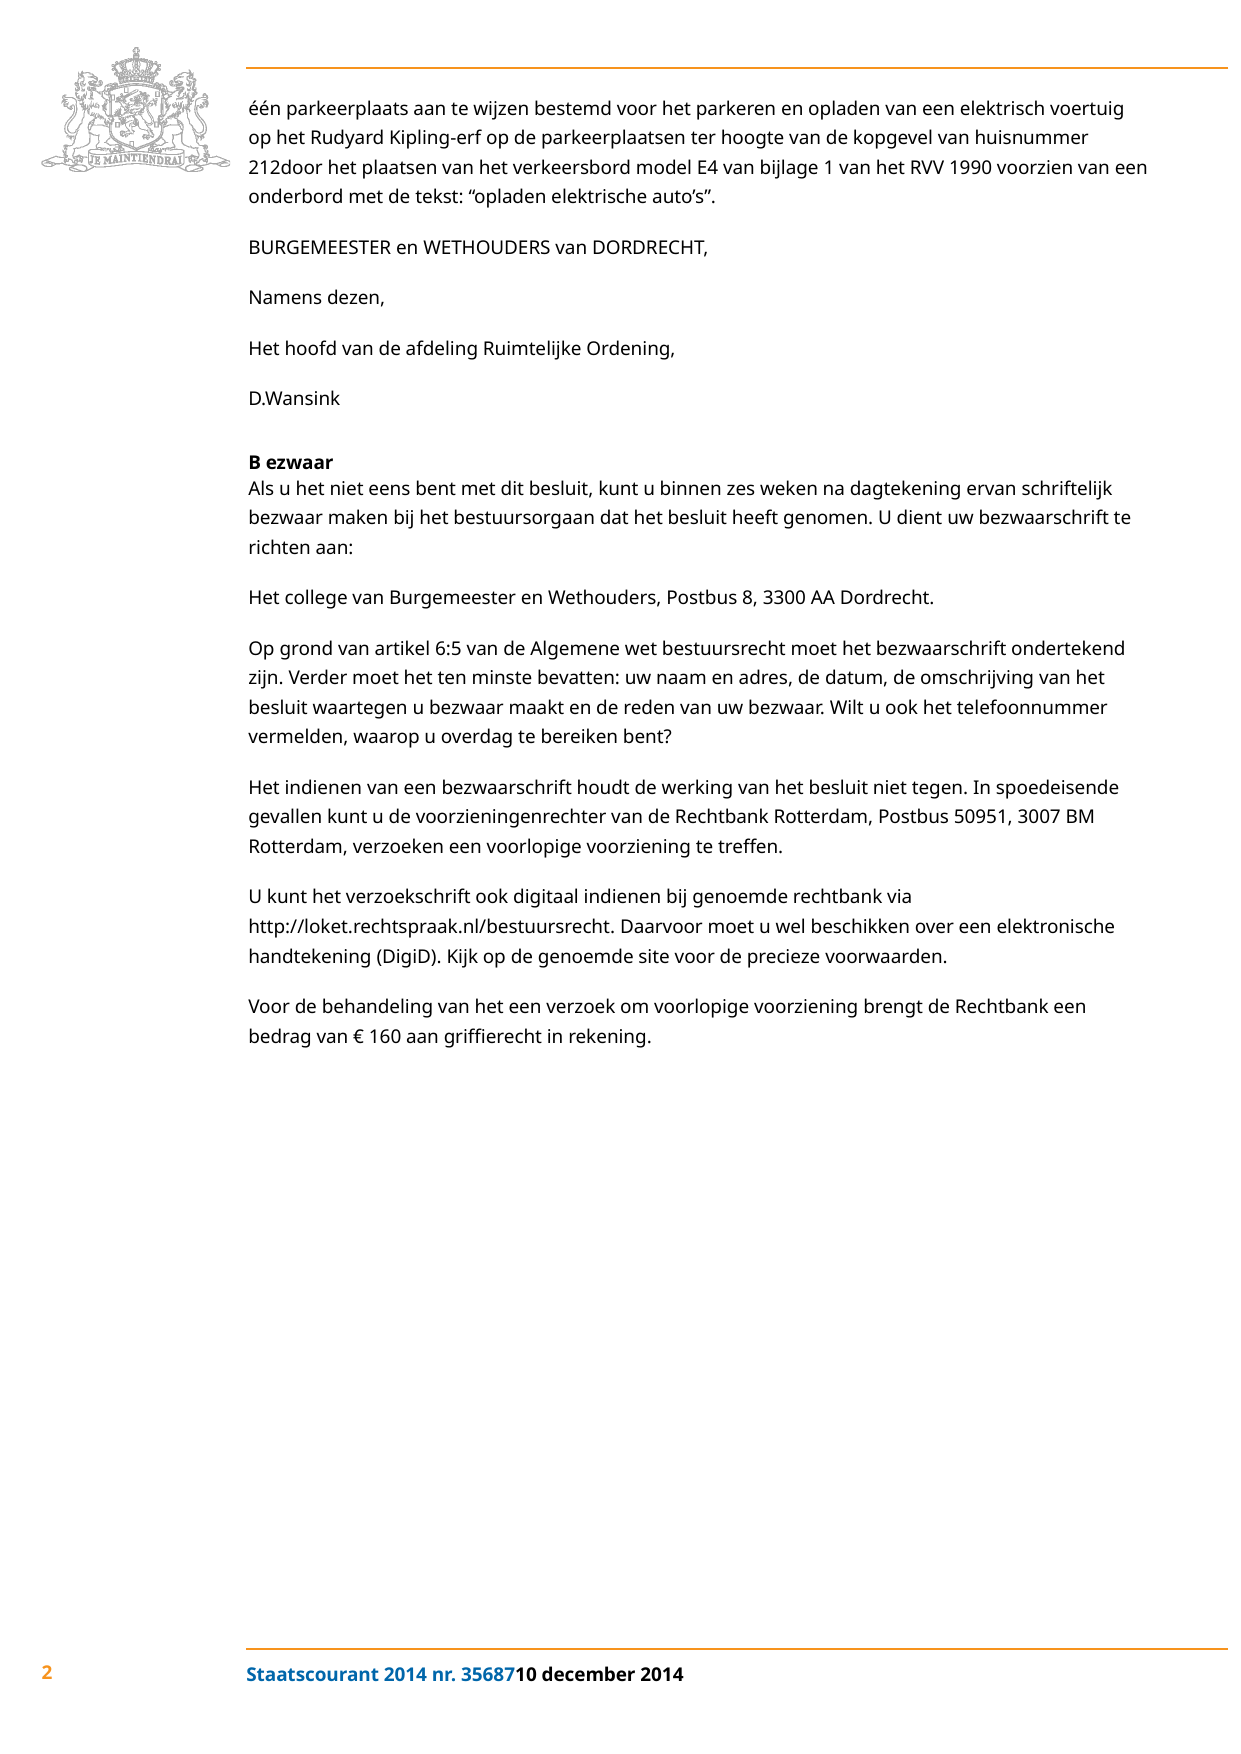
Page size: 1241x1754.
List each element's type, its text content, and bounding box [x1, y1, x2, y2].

text Het indienen van een bezwaarschrift houdt de werking van het besluit niet tegen. In spoedeisende gevallen kunt u de voorzieningenrechter van de Rechtbank Rotterdam, Postbus 50951, 3007 BM Rotterdam, verzoeken een voorlopige voorziening te treffen. [248, 774, 1152, 859]
text Het college van Burgemeester en Wethouders, Postbus 8, 3300 AA Dordrecht. [248, 584, 1152, 610]
text U kunt het verzoekschrift ook digitaal indienen bij genoemde rechtbank via http://loket.rechtspraak.nl/bestuursrecht. Daarvoor moet u wel beschikken over een elektronische handtekening (DigiD). Kijk op de genoemde site voor de precieze voorwaarden. [248, 884, 1152, 968]
text Het hoofd van de afdeling Ruimtelijke Ordening, [248, 335, 1152, 361]
text één parkeerplaats aan te wijzen bestemd voor het parkeren en opladen van een elektrisch voertuig op het Rudyard Kipling-erf op de parkeerplaatsen ter hoogte van de kopgevel van huisnummer 212door het plaatsen van het verkeersbord model E4 van bijlage 1 van het RVV 1990 voorzien van een onderbord met de tekst: “opladen elektrische auto’s”. [248, 95, 1152, 209]
text BURGEMEESTER en WETHOUDERS van DORDRECHT, [248, 234, 1152, 260]
text D.Wansink [248, 385, 1152, 411]
text Namens dezen, [248, 284, 1152, 310]
text B ezwaar [248, 449, 1152, 475]
text Als u het niet eens bent met dit besluit, kunt u binnen zes weken na dagtekening ervan schriftelijk bezwaar maken bij het bestuursorgaan dat het besluit heeft genomen. U dient uw bezwaarschrift te richten aan: [248, 475, 1152, 560]
picture [41, 47, 231, 172]
text Voor de behandeling van het een verzoek om voorlopige voorziening brengt de Rechtbank een bedrag van € 160 aan griffierecht in rekening. [248, 993, 1152, 1048]
text Op grond van artikel 6:5 van de Algemene wet bestuursrecht moet het bezwaarschrift ondertekend zijn. Verder moet het ten minste bevatten: uw naam en adres, de datum, de omschrijving van het besluit waartegen u bezwaar maakt en de reden van uw bezwaar. Wilt u ook het telefoonnummer vermelden, waarop u overdag te bereiken bent? [248, 635, 1152, 749]
